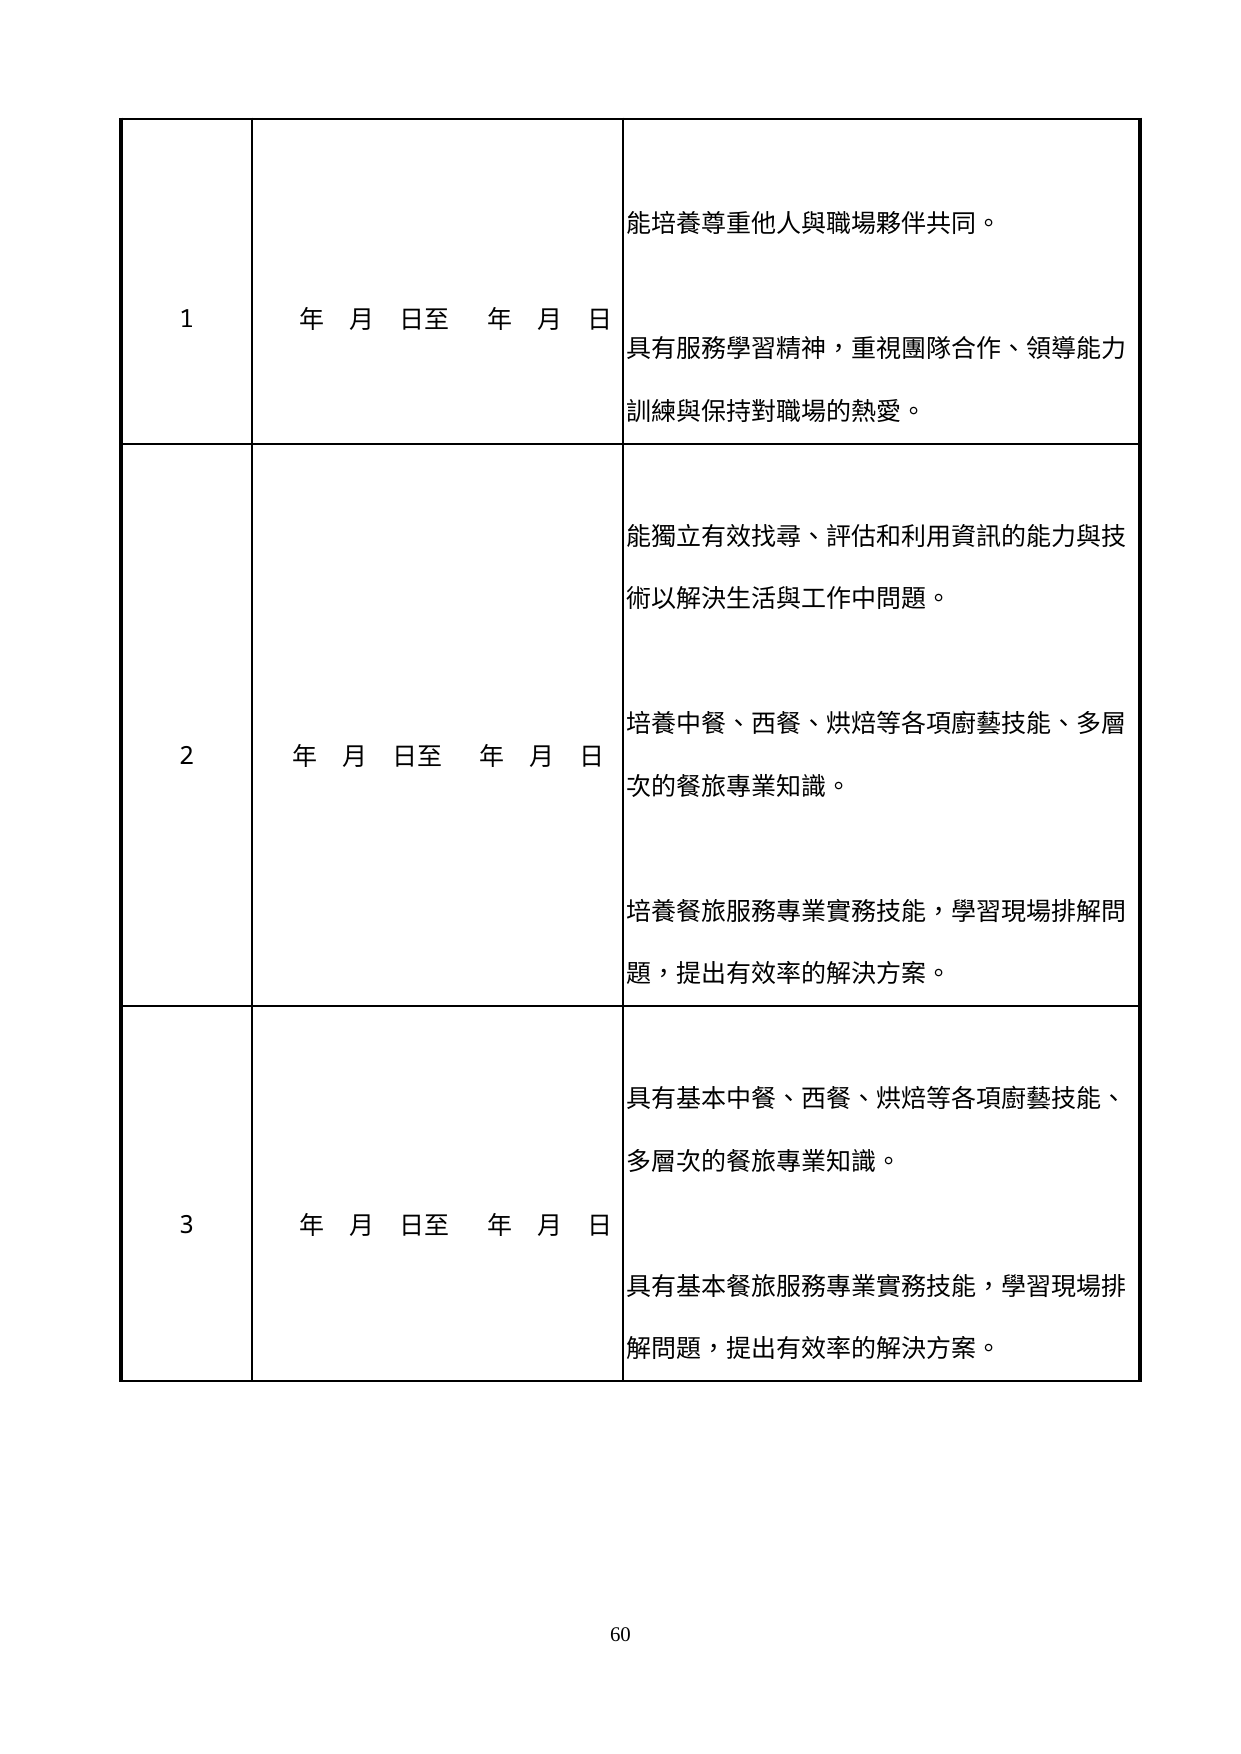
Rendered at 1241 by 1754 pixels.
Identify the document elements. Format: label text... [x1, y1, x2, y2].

table_cell 具有基本中餐、西餐、烘焙等各項廚藝技能、多層次的餐旅專業知識。 具有基本餐旅服務專業實務技能，學習現場排解問題，提出有效率的解決方案。 [624, 1007, 1138, 1380]
table_cell 1 [123, 120, 251, 442]
table_cell 年 月 日至 年 月 日 [253, 120, 622, 442]
table_cell 3 [123, 1007, 251, 1380]
table_cell 能培養尊重他人與職場夥伴共同。 具有服務學習精神，重視團隊合作、領導能力訓練與保持對職場的熱愛。 [624, 120, 1138, 442]
table_cell 年 月 日至 年 月 日 [253, 1007, 622, 1380]
table_cell 能獨立有效找尋、評估和利用資訊的能力與技術以解決生活與工作中問題。 培養中餐、西餐、烘焙等各項廚藝技能、多層次的餐旅專業知識。 培養餐旅服務專業實務技能，學習現場排解問題，提出有效率的解決方案。 [624, 445, 1138, 1005]
table_cell 年 月 日至 年 月 日 [253, 445, 622, 1005]
table_cell 2 [123, 445, 251, 1005]
